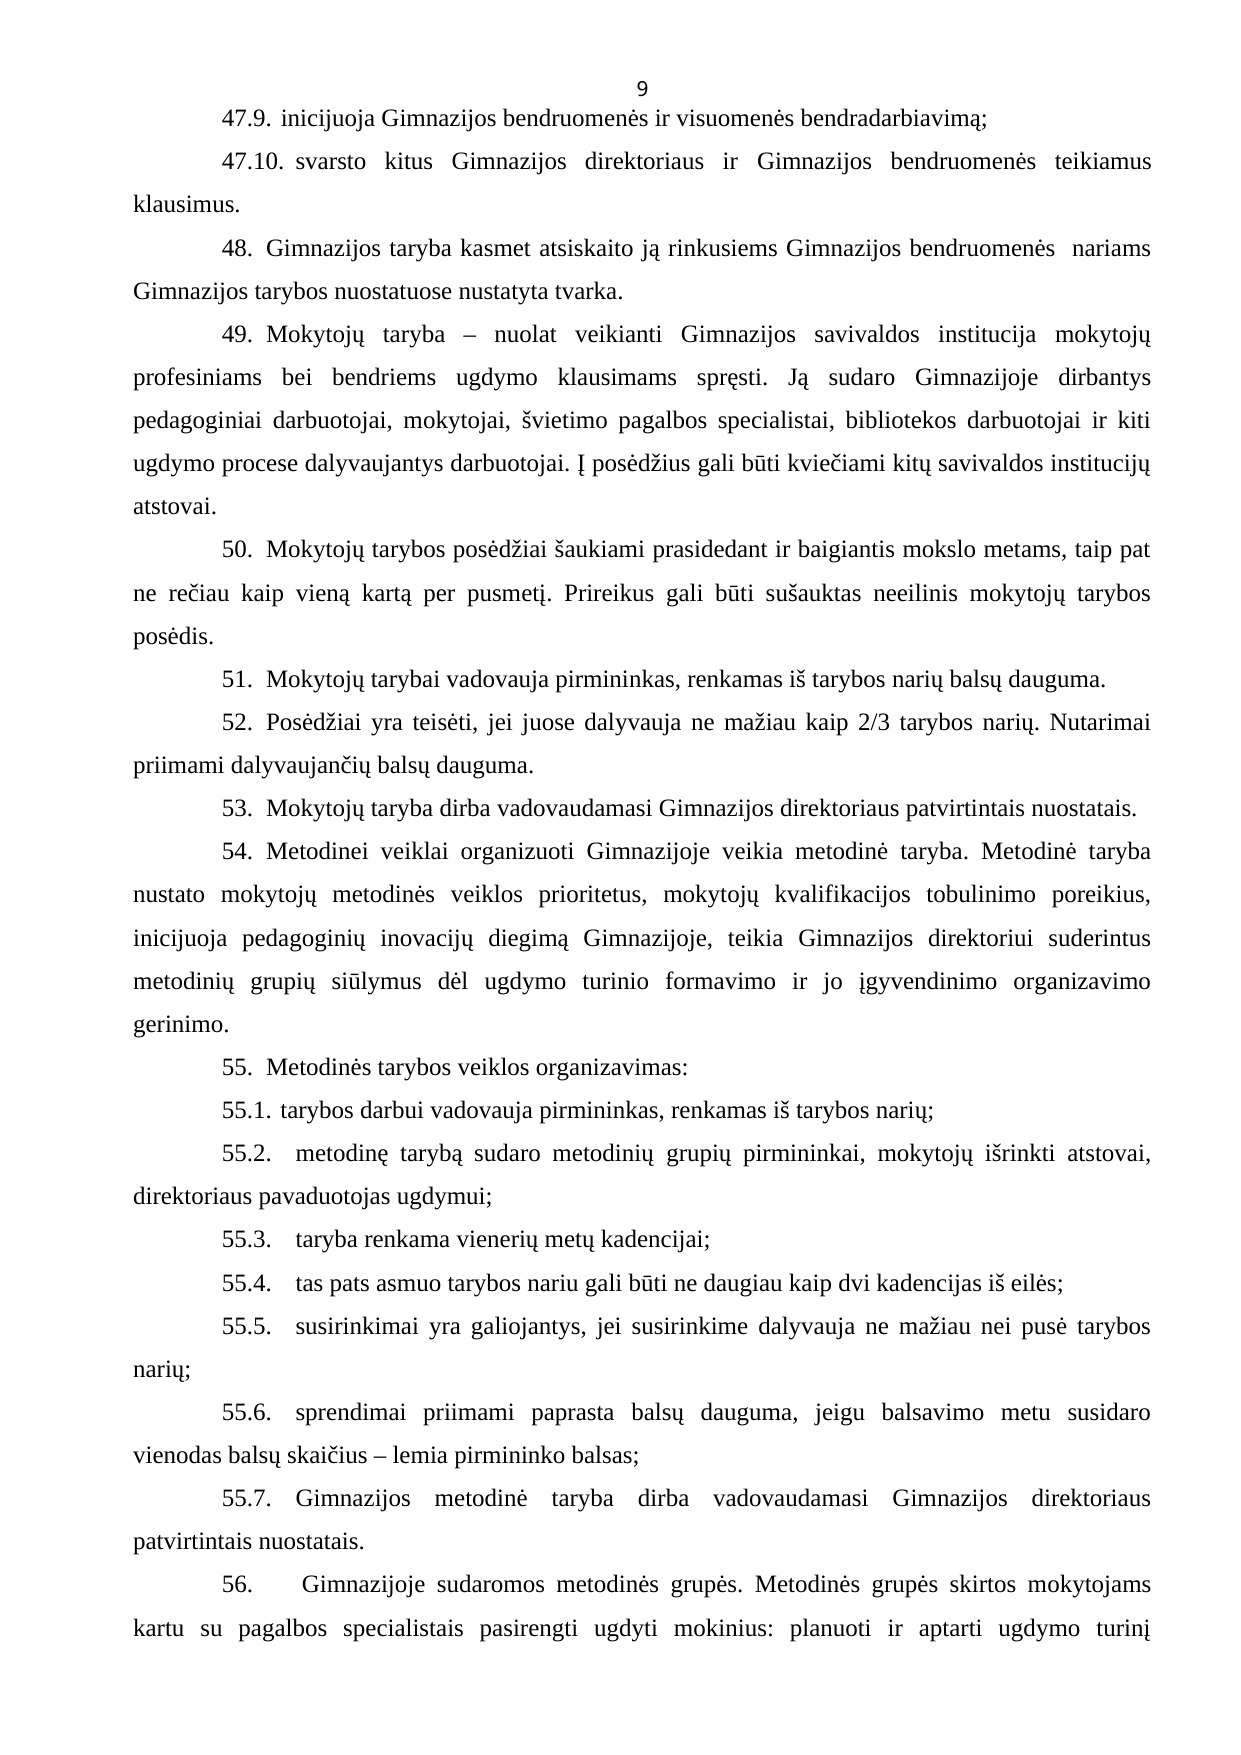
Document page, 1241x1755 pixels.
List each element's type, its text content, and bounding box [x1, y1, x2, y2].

text 55.5. susirinkimai yra galiojantys, jei susirinkime dalyvauja ne mažiau nei pusė tarybos narių; [133, 1311, 1152, 1383]
text 50. Mokytojų tarybos posėdžiai šaukiami prasidedant ir baigiantis mokslo metams, taip pat ne rečiau kaip vieną kartą per pusmetį. Prireikus gali būti sušauktas neeilinis mokytojų tarybos posėdis. [133, 534, 1152, 649]
text 56. Gimnazijoje sudaromos metodinės grupės. Metodinės grupės skirtos mokytojams kartu su pagalbos specialistais pasirengti ugdyti mokinius: planuoti ir aptarti ugdymo turinį [133, 1569, 1152, 1641]
text 55.4. tas pats asmuo tarybos nariu gali būti ne daugiau kaip dvi kadencijas iš eilės; [133, 1268, 1152, 1296]
text 51. Mokytojų tarybai vadovauja pirmininkas, renkamas iš tarybos narių balsų dauguma. [133, 664, 1152, 693]
text 53. Mokytojų taryba dirba vadovaudamasi Gimnazijos direktoriaus patvirtintais nuostatais. [133, 793, 1152, 822]
text 55.1. tarybos darbui vadovauja pirmininkas, renkamas iš tarybos narių; [222, 1095, 1152, 1124]
text 55.6. sprendimai priimami paprasta balsų dauguma, jeigu balsavimo metu susidaro vienodas balsų skaičius – lemia pirmininko balsas; [133, 1397, 1152, 1469]
text 52. Posėdžiai yra teisėti, jei juose dalyvauja ne mažiau kaip 2/3 tarybos narių. Nutarimai priimami dalyvaujančių balsų dauguma. [133, 707, 1152, 779]
text 49. Mokytojų taryba – nuolat veikianti Gimnazijos savivaldos institucija mokytojų profesiniams bei bendriems ugdymo klausimams spręsti. Ją sudaro Gimnazijoje dirbantys pedagoginiai darbuotojai, mokytojai, švietimo pagalbos specialistai, bibliotekos darbuotojai ir kiti ugdymo procese dalyvaujantys darbuotojai. Į posėdžius gali būti kviečiami kitų savivaldos institucijų atstovai. [133, 319, 1152, 520]
text 55.2. metodinę tarybą sudaro metodinių grupių pirmininkai, mokytojų išrinkti atstovai, direktoriaus pavaduotojas ugdymui; [133, 1138, 1152, 1210]
text 47.9. inicijuoja Gimnazijos bendruomenės ir visuomenės bendradarbiavimą; [133, 103, 1152, 132]
text 55. Metodinės tarybos veiklos organizavimas: [133, 1052, 1152, 1081]
text 47.10. svarsto kitus Gimnazijos direktoriaus ir Gimnazijos bendruomenės teikiamus klausimus. [133, 146, 1152, 218]
text 54. Metodinei veiklai organizuoti Gimnazijoje veikia metodinė taryba. Metodinė taryba nustato mokytojų metodinės veiklos prioritetus, mokytojų kvalifikacijos tobulinimo poreikius, inicijuoja pedagoginių inovacijų diegimą Gimnazijoje, teikia Gimnazijos direktoriui suderintus metodinių grupių siūlymus dėl ugdymo turinio formavimo ir jo įgyvendinimo organizavimo gerinimo. [133, 836, 1152, 1038]
text 55.7. Gimnazijos metodinė taryba dirba vadovaudamasi Gimnazijos direktoriaus patvirtintais nuostatais. [133, 1483, 1152, 1555]
text 55.3. taryba renkama vienerių metų kadencijai; [133, 1224, 1152, 1253]
text 48. Gimnazijos taryba kasmet atsiskaito ją rinkusiems Gimnazijos bendruomenės nariams Gimnazijos tarybos nuostatuose nustatyta tvarka. [133, 233, 1152, 304]
